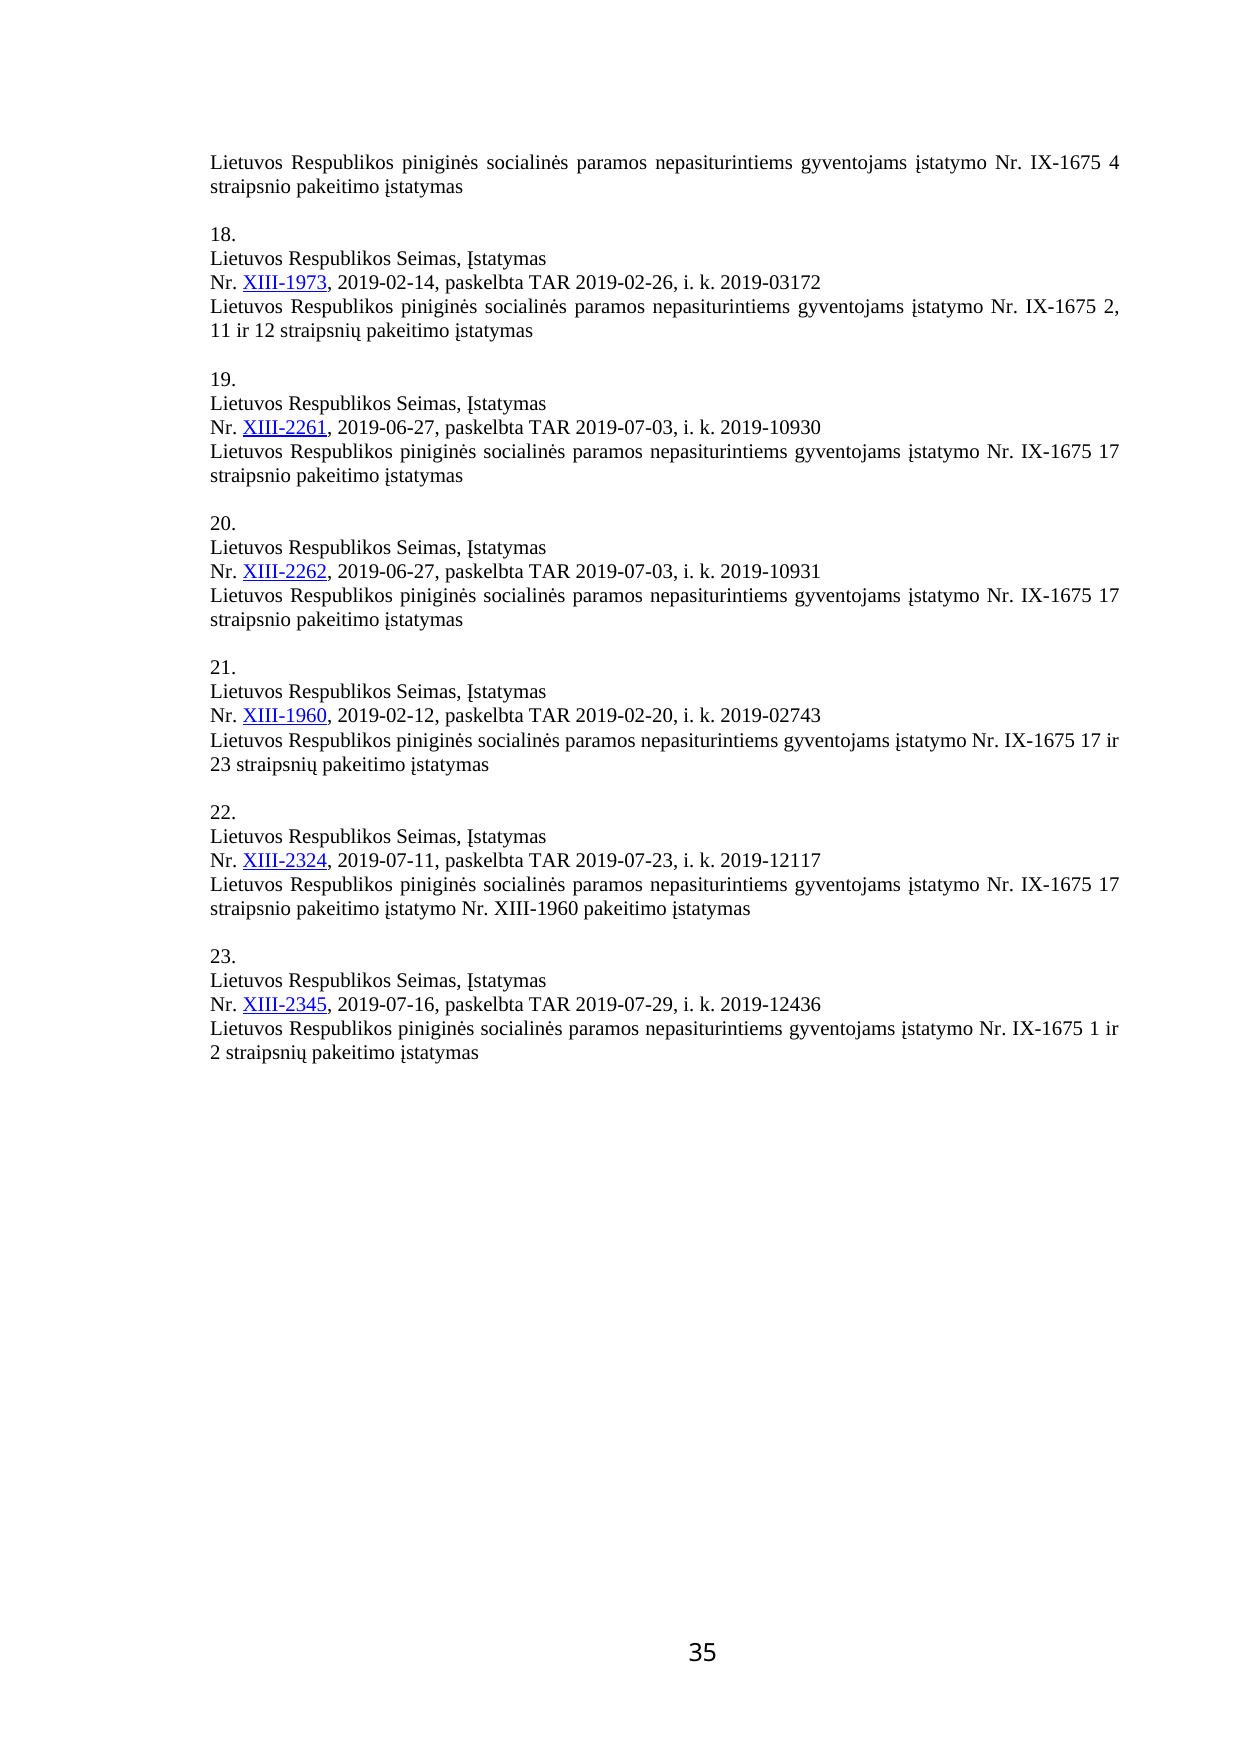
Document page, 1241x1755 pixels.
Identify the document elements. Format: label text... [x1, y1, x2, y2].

text Lietuvos Respublikos piniginės socialinės paramos nepasiturintiems gyventojams įstatymo Nr. IX-1675 17 straipsnio pakeitimo įstatymas [210, 439, 1120, 487]
text Nr. XIII-2262, 2019-06-27, paskelbta TAR 2019-07-03, i. k. 2019-10931 [210, 559, 1120, 583]
text Lietuvos Respublikos Seimas, Įstatymas [210, 535, 1120, 559]
text Lietuvos Respublikos Seimas, Įstatymas [210, 679, 1120, 703]
text Nr. XIII-1973, 2019-02-14, paskelbta TAR 2019-02-26, i. k. 2019-03172 [210, 270, 1120, 294]
text Lietuvos Respublikos piniginės socialinės paramos nepasiturintiems gyventojams įstatymo Nr. IX-1675 17 straipsnio pakeitimo įstatymo Nr. XIII-1960 pakeitimo įstatymas [210, 872, 1120, 920]
text 23. [210, 944, 1120, 968]
text 20. [210, 511, 1120, 535]
text Lietuvos Respublikos piniginės socialinės paramos nepasiturintiems gyventojams įstatymo Nr. IX-1675 17 straipsnio pakeitimo įstatymas [210, 583, 1120, 631]
text Lietuvos Respublikos piniginės socialinės paramos nepasiturintiems gyventojams įstatymo Nr. IX-1675 17 ir 23 straipsnių pakeitimo įstatymas [210, 727, 1120, 776]
text Lietuvos Respublikos Seimas, Įstatymas [210, 968, 1120, 992]
text Nr. XIII-1960, 2019-02-12, paskelbta TAR 2019-02-20, i. k. 2019-02743 [210, 703, 1120, 727]
text Lietuvos Respublikos Seimas, Įstatymas [210, 246, 1120, 270]
text Lietuvos Respublikos piniginės socialinės paramos nepasiturintiems gyventojams įstatymo Nr. IX-1675 2, 11 ir 12 straipsnių pakeitimo įstatymas [210, 294, 1120, 342]
text Lietuvos Respublikos piniginės socialinės paramos nepasiturintiems gyventojams įstatymo Nr. IX-1675 1 ir 2 straipsnių pakeitimo įstatymas [210, 1016, 1120, 1064]
text 18. [210, 222, 1120, 246]
text Nr. XIII-2261, 2019-06-27, paskelbta TAR 2019-07-03, i. k. 2019-10930 [210, 415, 1120, 439]
text Nr. XIII-2324, 2019-07-11, paskelbta TAR 2019-07-23, i. k. 2019-12117 [210, 848, 1120, 872]
text 21. [210, 655, 1120, 679]
text Lietuvos Respublikos Seimas, Įstatymas [210, 391, 1120, 415]
text 19. [210, 367, 1120, 391]
text Lietuvos Respublikos piniginės socialinės paramos nepasiturintiems gyventojams įstatymo Nr. IX-1675 4 straipsnio pakeitimo įstatymas [210, 150, 1120, 198]
text Lietuvos Respublikos Seimas, Įstatymas [210, 824, 1120, 848]
text 22. [210, 800, 1120, 824]
text Nr. XIII-2345, 2019-07-16, paskelbta TAR 2019-07-29, i. k. 2019-12436 [210, 992, 1120, 1016]
